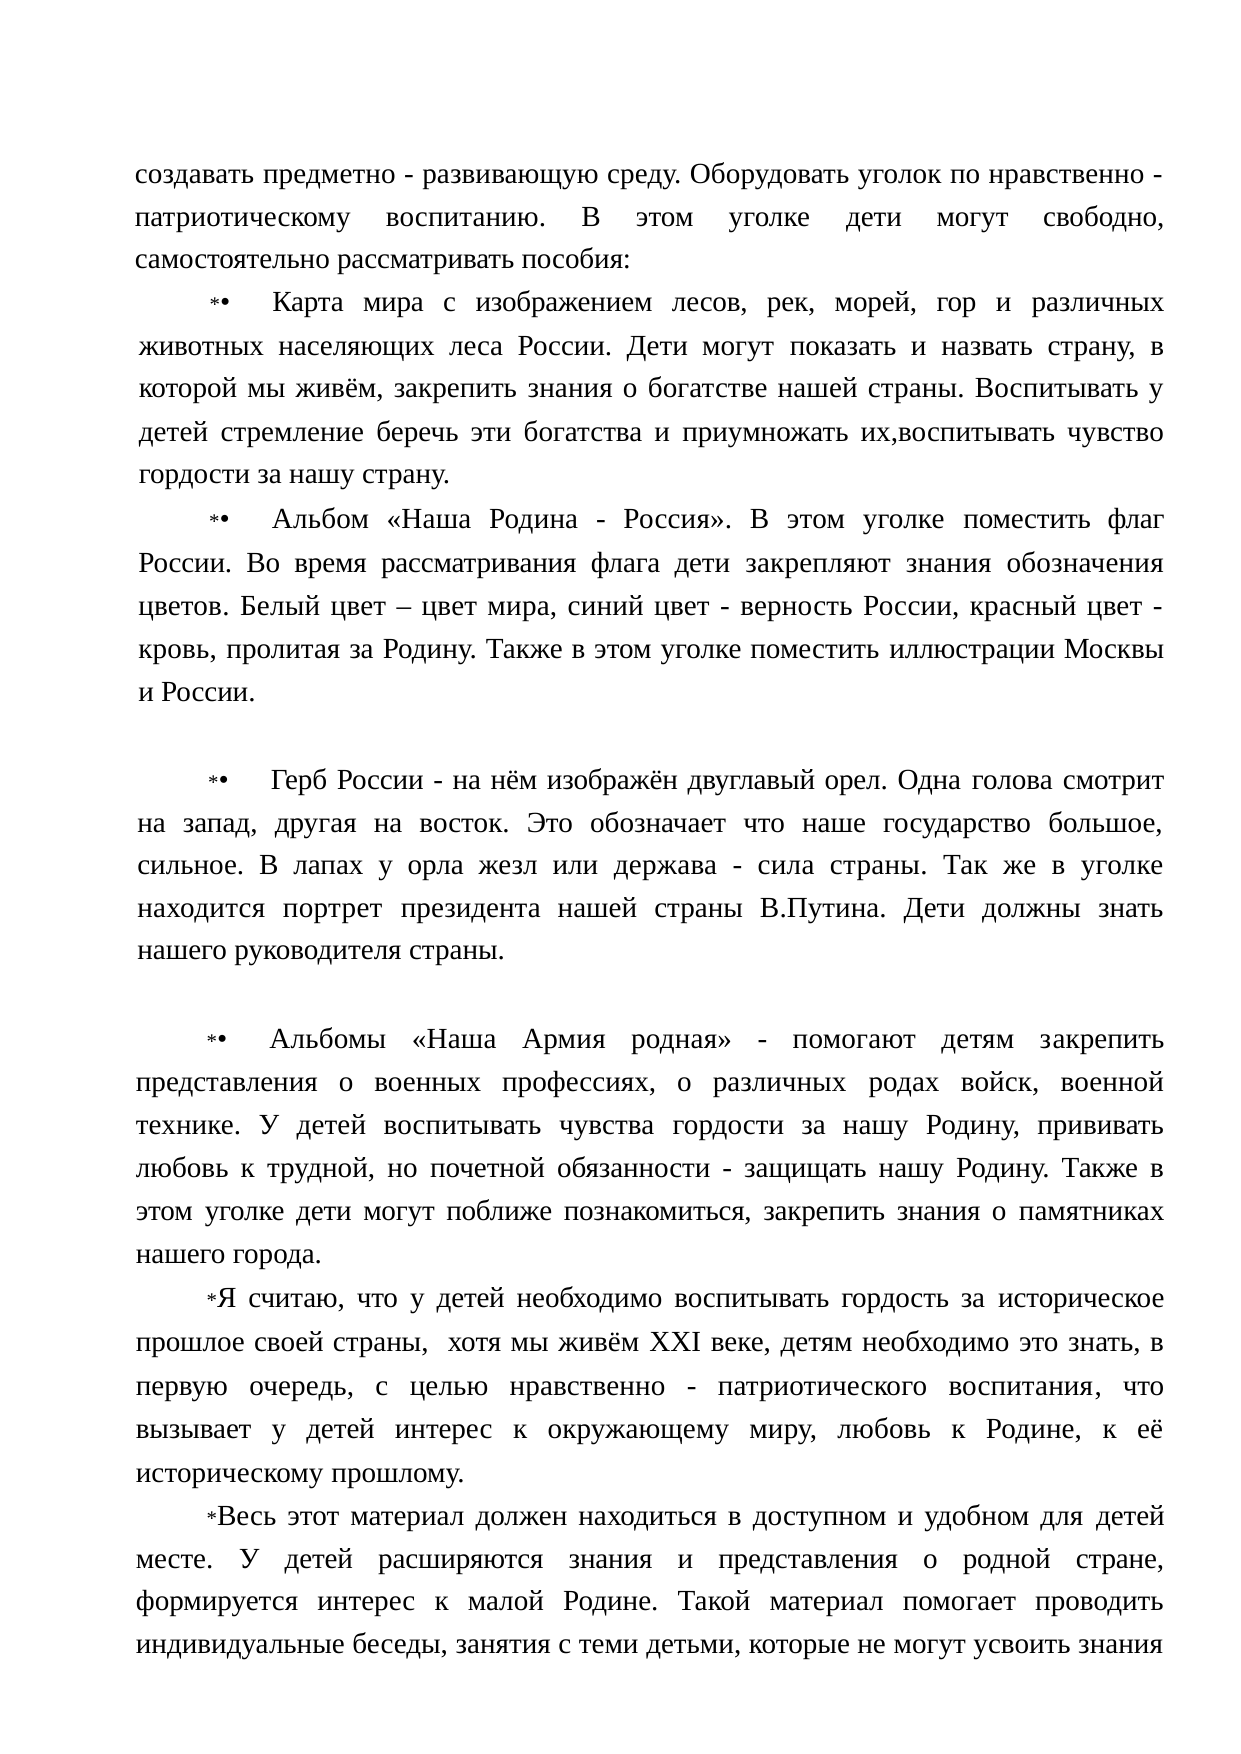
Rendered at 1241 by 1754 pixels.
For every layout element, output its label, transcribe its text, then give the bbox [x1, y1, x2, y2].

list • Карта мира с изображением лесов, рек, морей, гор и различных животных населяющих леса России. Дети могут показать и назвать страну, в которой мы живём, закрепить знания о богатстве нашей страны. Воспитывать у детей стремление беречь эти богатства и приумножать их,воспитывать чувство гордости за нашу страну. [138, 277, 1164, 493]
list • Альбомы «Наша Армия родная» - помогают детям закрепить представления о военных профессиях, о различных родах войск, военной технике. У детей воспитывать чувства гордости за нашу Родину, прививать любовь к трудной, но почетной обязанности - защищать нашу Родину. Также в этом уголке дети могут поближе познакомиться, закрепить знания о памятниках нашего города. [136, 1014, 1164, 1272]
list • Альбом «Наша Родина - Россия». В этом уголке поместить флаг России. Во время рассматривания флага дети закрепляют знания обозначения цветов. Белый цвет – цвет мира, синий цвет - верность России, красный цвет - кровь, пролитая за Родину. Также в этом уголке поместить иллюстрации Москвы и России. [138, 494, 1164, 710]
list • Герб России - на нём изображён двуглавый орел. Одна голова смотрит на запад, другая на восток. Это обозначает что наше государство большое, сильное. В лапах у орла жезл или держава - сила страны. Так же в уголке находится портрет президента нашей страны В.Путина. Дети должны знать нашего руководителя страны. [137, 756, 1164, 968]
list Весь этот материал должен находиться в доступном и удобном для детей месте. У детей расширяются знания и представления о родной стране, формируется интерес к малой Родине. Такой материал помогает проводить индивидуальные беседы, занятия с теми детьми, которые не могут усвоить знания [136, 1492, 1164, 1662]
list Я считаю, что у детей необходимо воспитывать гордость за историческое прошлое своей страны, хотя мы живём XXI веке, детям необходимо это знать, в первую очередь, с целью нравственно - патриотического воспитания, что вызывает у детей интерес к окружающему миру, любовь к Родине, к её историческому прошлому. [136, 1272, 1164, 1492]
list создавать предметно - развивающую среду. Оборудовать уголок по нравственно - патриотическому воспитанию. В этом уголке дети могут свободно, самостоятельно рассматривать пособия: [134, 150, 1164, 277]
